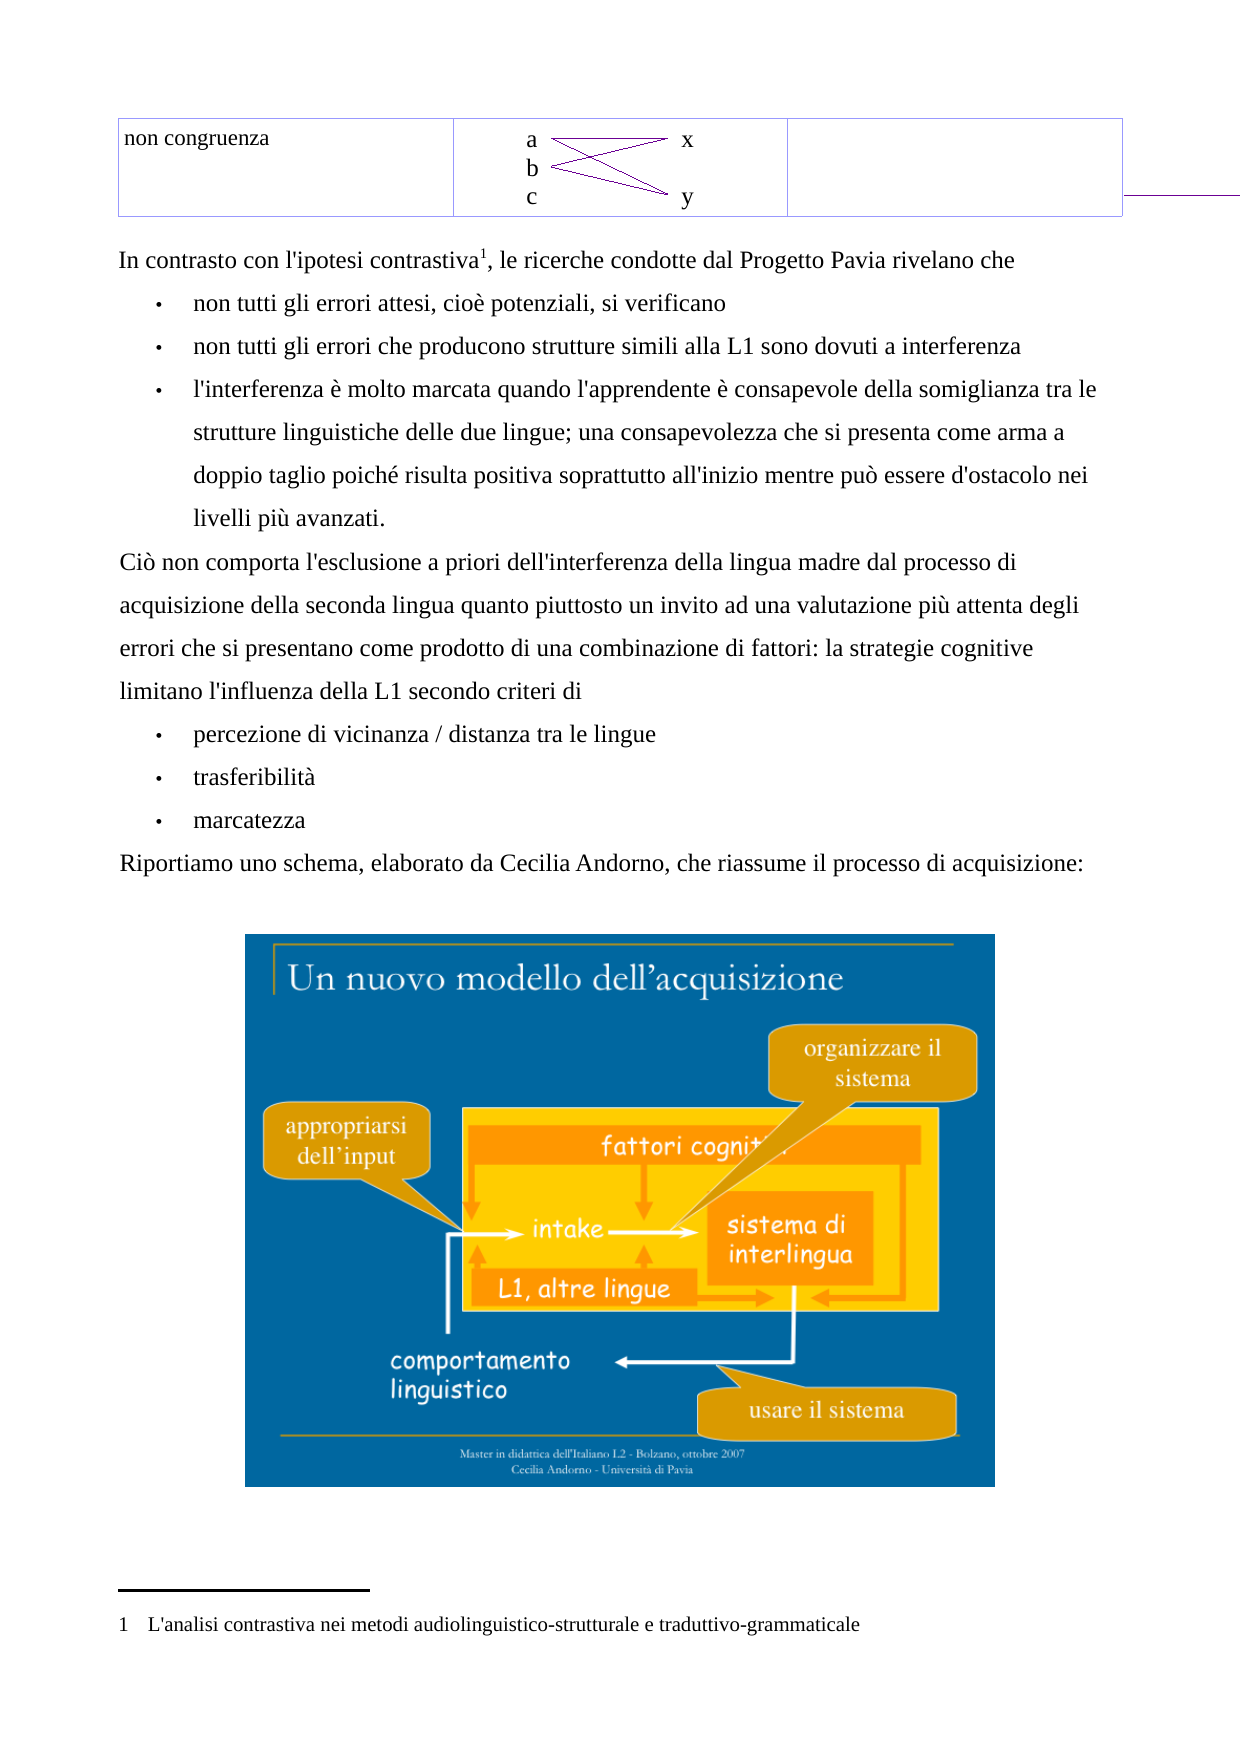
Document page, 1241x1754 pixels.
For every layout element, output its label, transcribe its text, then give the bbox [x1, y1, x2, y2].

table_cell a x b c y [454, 119, 787, 216]
table_cell non congruenza [119, 119, 453, 216]
list Riportiamo uno schema, elaborato da Cecilia Andorno, che riassume il processo di acquisizione: [82, 848, 1122, 877]
text L'analisi contrastiva nei metodi audiolinguistico-strutturale e traduttivo-grammaticale [118, 1612, 1122, 1636]
list non tutti gli errori attesi, cioè potenziali, si verificano [156, 288, 1122, 317]
table_cell [788, 119, 1122, 216]
list marcatezza [156, 805, 1122, 834]
list trasferibilità [156, 762, 1122, 791]
text In contrasto con l'ipotesi contrastiva, le ricerche condotte dal Progetto Pavia rivelano che [118, 245, 1122, 273]
list percezione di vicinanza / distanza tra le lingue [156, 719, 1122, 748]
picture [245, 934, 995, 1487]
list Ciò non comporta l'esclusione a priori dell'interferenza della lingua madre dal processo di acquisizione della seconda lingua quanto piuttosto un invito ad una valutazione più attenta degli errori che si presentano come prodotto di una combinazione di fattori: la strategie cognitive limitano l'influenza della L1 secondo criteri di [82, 547, 1122, 705]
list l'interferenza è molto marcata quando l'apprendente è consapevole della somiglianza tra le strutture linguistiche delle due lingue; una consapevolezza che si presenta come arma a doppio taglio poiché risulta positiva soprattutto all'inizio mentre può essere d'ostacolo nei livelli più avanzati. [156, 374, 1122, 532]
list non tutti gli errori che producono strutture simili alla L1 sono dovuti a interferenza [156, 331, 1122, 360]
